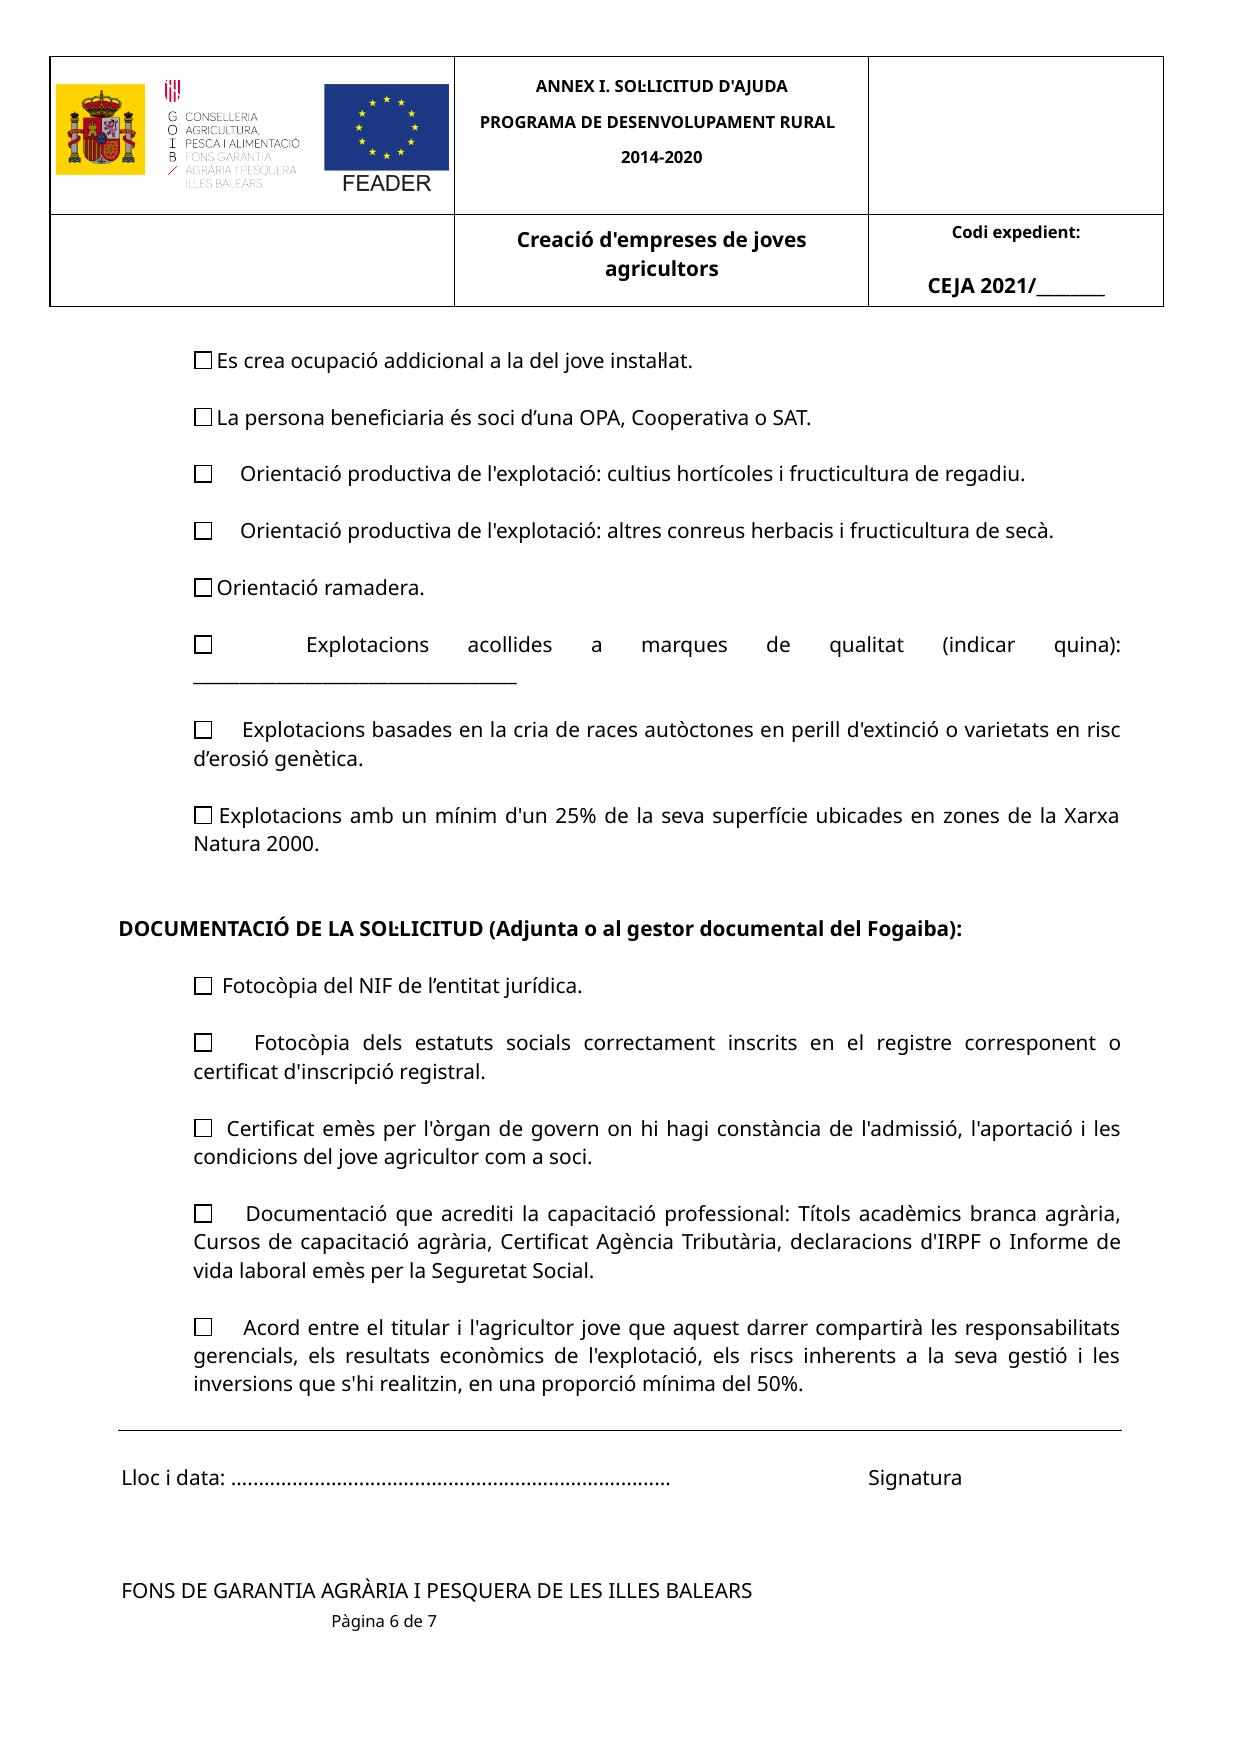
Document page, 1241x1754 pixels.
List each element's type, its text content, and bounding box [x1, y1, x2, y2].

list Orientació productiva de l'explotació: altres conreus herbacis i fructicultura de secà. [156, 516, 1122, 545]
picture [324, 84, 449, 194]
list Acord entre el titular i l'agricultor jove que aquest darrer compartirà les responsabilitats gerencials, els resultats econòmics de l'explotació, els riscs inherents a la seva gestió i les inversions que s'hi realitzin, en una proporció mínima del 50%. [156, 1313, 1122, 1398]
text DOCUMENTACIÓ DE LA SOL·LICITUD (Adjunta o al gestor documental del Fogaiba): [118, 914, 1122, 943]
list Fotocòpia del NIF de l’entitat jurídica. [156, 971, 1122, 1000]
list Certificat emès per l'òrgan de govern on hi hagi constància de l'admissió, l'aportació i les condicions del jove agricultor com a soci. [156, 1114, 1122, 1171]
list Explotacions acollides a marques de qualitat (indicar quina): ___________________________________ [156, 630, 1122, 687]
list La persona beneficiaria és soci d’una OPA, Cooperativa o SAT. [156, 403, 1122, 431]
list Es crea ocupació addicional a la del jove instal·lat. [156, 346, 1122, 374]
list Orientació ramadera. [156, 573, 1122, 602]
list Documentació que acrediti la capacitació professional: Títols acadèmics branca agrària, Cursos de capacitació agrària, Certificat Agència Tributària, declaracions d'IRPF o Informe de vida laboral emès per la Seguretat Social. [156, 1199, 1122, 1284]
list Explotacions amb un mínim d'un 25% de la seva superfície ubicades en zones de la Xarxa Natura 2000. [156, 801, 1122, 858]
picture [55, 84, 146, 175]
list Fotocòpia dels estatuts socials correctament inscrits en el registre corresponent o certificat d'inscripció registral. [156, 1028, 1122, 1085]
picture [150, 65, 315, 202]
list Orientació productiva de l'explotació: cultius hortícoles i fructicultura de regadiu. [156, 459, 1122, 488]
list Explotacions basades en la cria de races autòctones en perill d'extinció o varietats en risc d’erosió genètica. [156, 716, 1122, 772]
